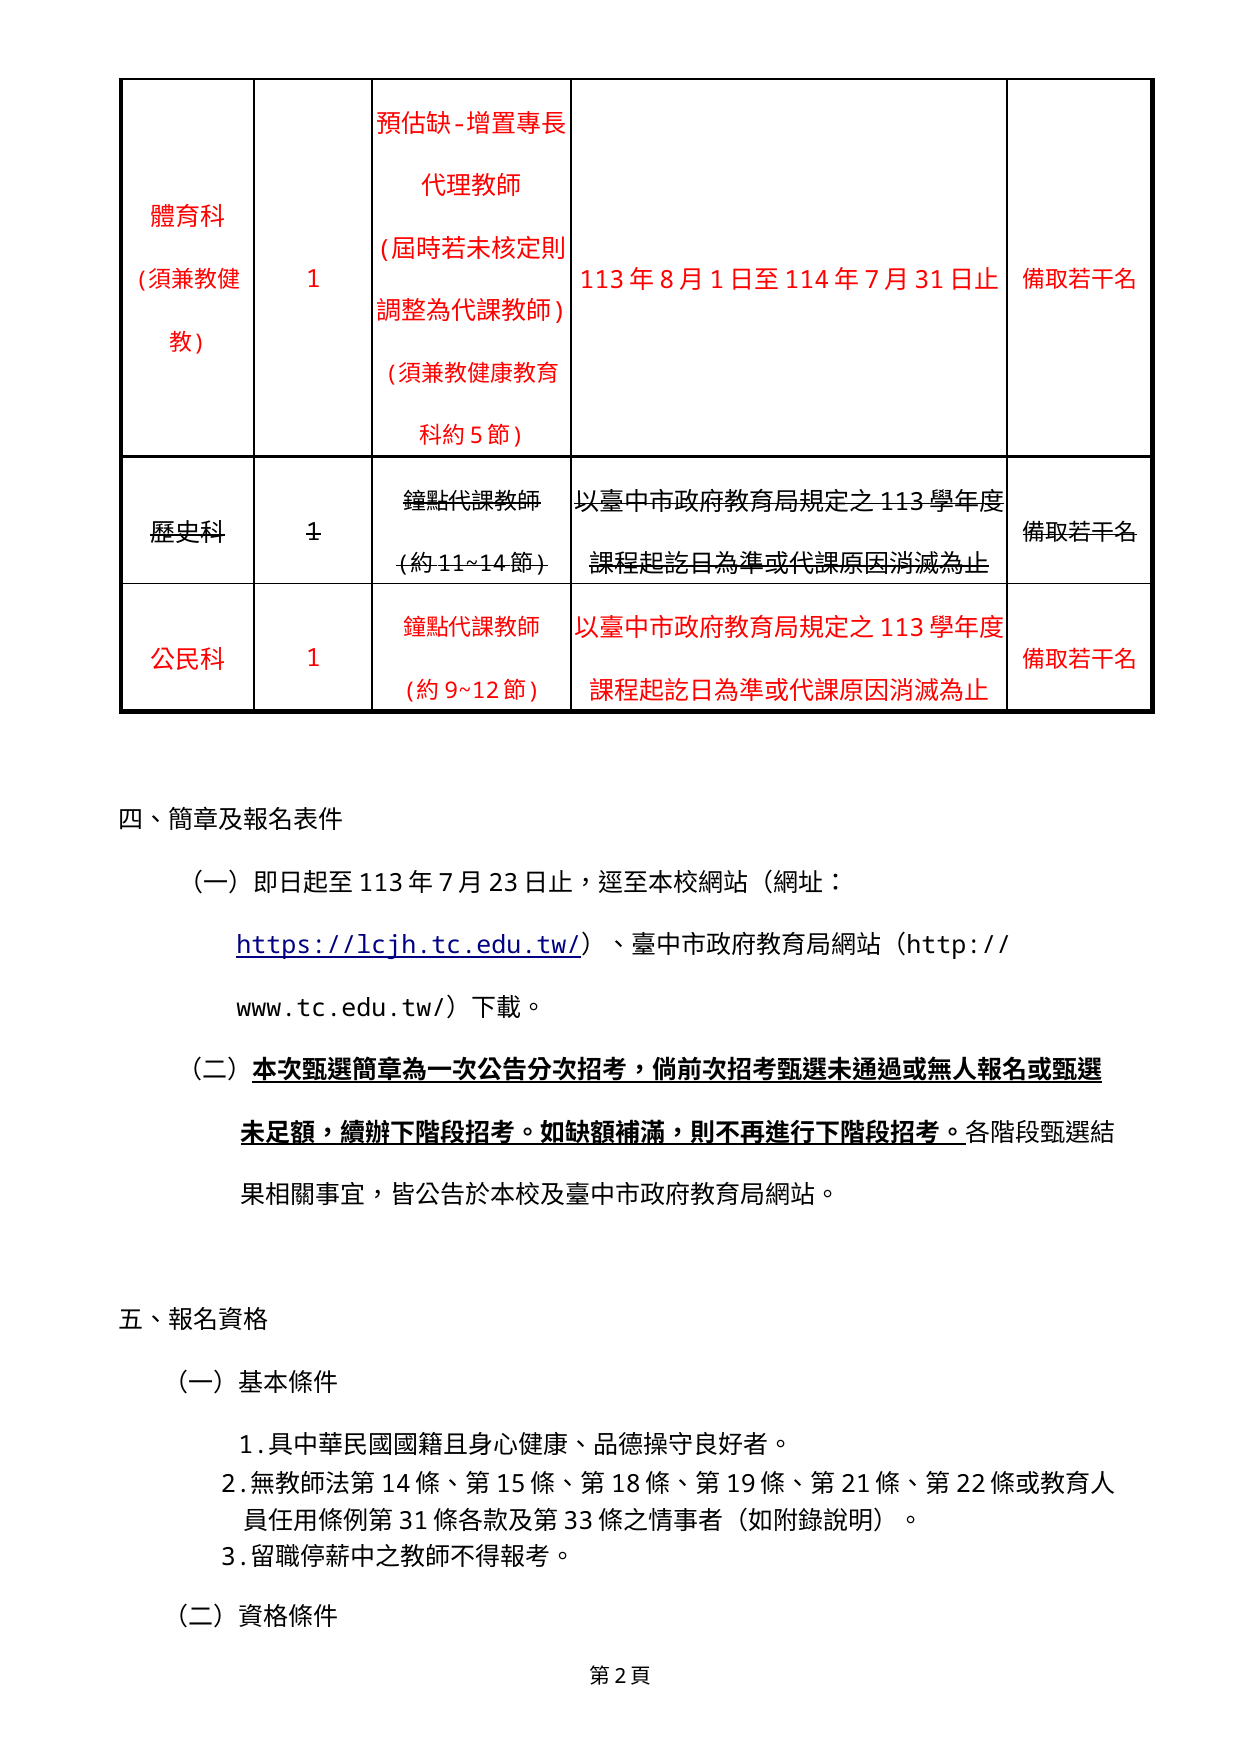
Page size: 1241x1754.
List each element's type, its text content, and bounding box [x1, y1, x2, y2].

table_cell 鐘點代課教師 (約9~12節) [373, 584, 570, 709]
table_cell 以臺中市政府教育局規定之113學年度課程起訖日為準或代課原因消滅為止 [572, 584, 1006, 709]
text （二）本次甄選簡章為一次公告分次招考，倘前次招考甄選未通過或無人報名或甄選未足額，續辦下階段招考。如缺額補滿，則不再進行下階段招考。各階段甄選結果相關事宜，皆公告於本校及臺中市政府教育局網站。 [117, 1026, 1122, 1214]
table_cell 備取若干名 [1008, 584, 1150, 709]
table_cell 預估缺-增置專長 代理教師 (屆時若未核定則調整為代課教師) (須兼教健康教育科約5節) [373, 80, 570, 454]
text 四、簡章及報名表件 [118, 776, 1122, 839]
table_cell 113年8月1日至114年7月31日止 [572, 80, 1006, 454]
table_cell 備取若干名 [1008, 80, 1150, 454]
text （一）即日起至113年7月23日止，逕至本校網站（網址：https://lcjh.tc.edu.tw/）、臺中市政府教育局網站（http://www.tc.edu.tw/）下載。 [118, 839, 1122, 1026]
table_cell 1 [255, 80, 371, 454]
text （一）基本條件 [118, 1339, 1122, 1401]
text 1.具中華民國國籍且身心健康、品德操守良好者。 [118, 1401, 1122, 1464]
text （二）資格條件 [118, 1573, 1122, 1635]
table_cell 公民科 [123, 584, 253, 709]
text 3.留職停薪中之教師不得報考。 [206, 1536, 1122, 1573]
table_cell 鐘點代課教師 (約11~14節) [373, 458, 570, 583]
table_cell 1 [255, 584, 371, 709]
text 五、報名資格 [118, 1276, 1122, 1339]
table_cell 以臺中市政府教育局規定之113學年度課程起訖日為準或代課原因消滅為止 [572, 458, 1006, 583]
table_cell 備取若干名 [1008, 458, 1150, 583]
table_cell 體育科 (須兼教健教) [123, 80, 253, 454]
table_cell 1 [255, 458, 371, 583]
table_cell 歷史科 [123, 458, 253, 583]
text 2.無教師法第14條、第15條、第18條、第19條、第21條、第22條或教育人員任用條例第31條各款及第33條之情事者（如附錄說明）。 [206, 1464, 1122, 1536]
